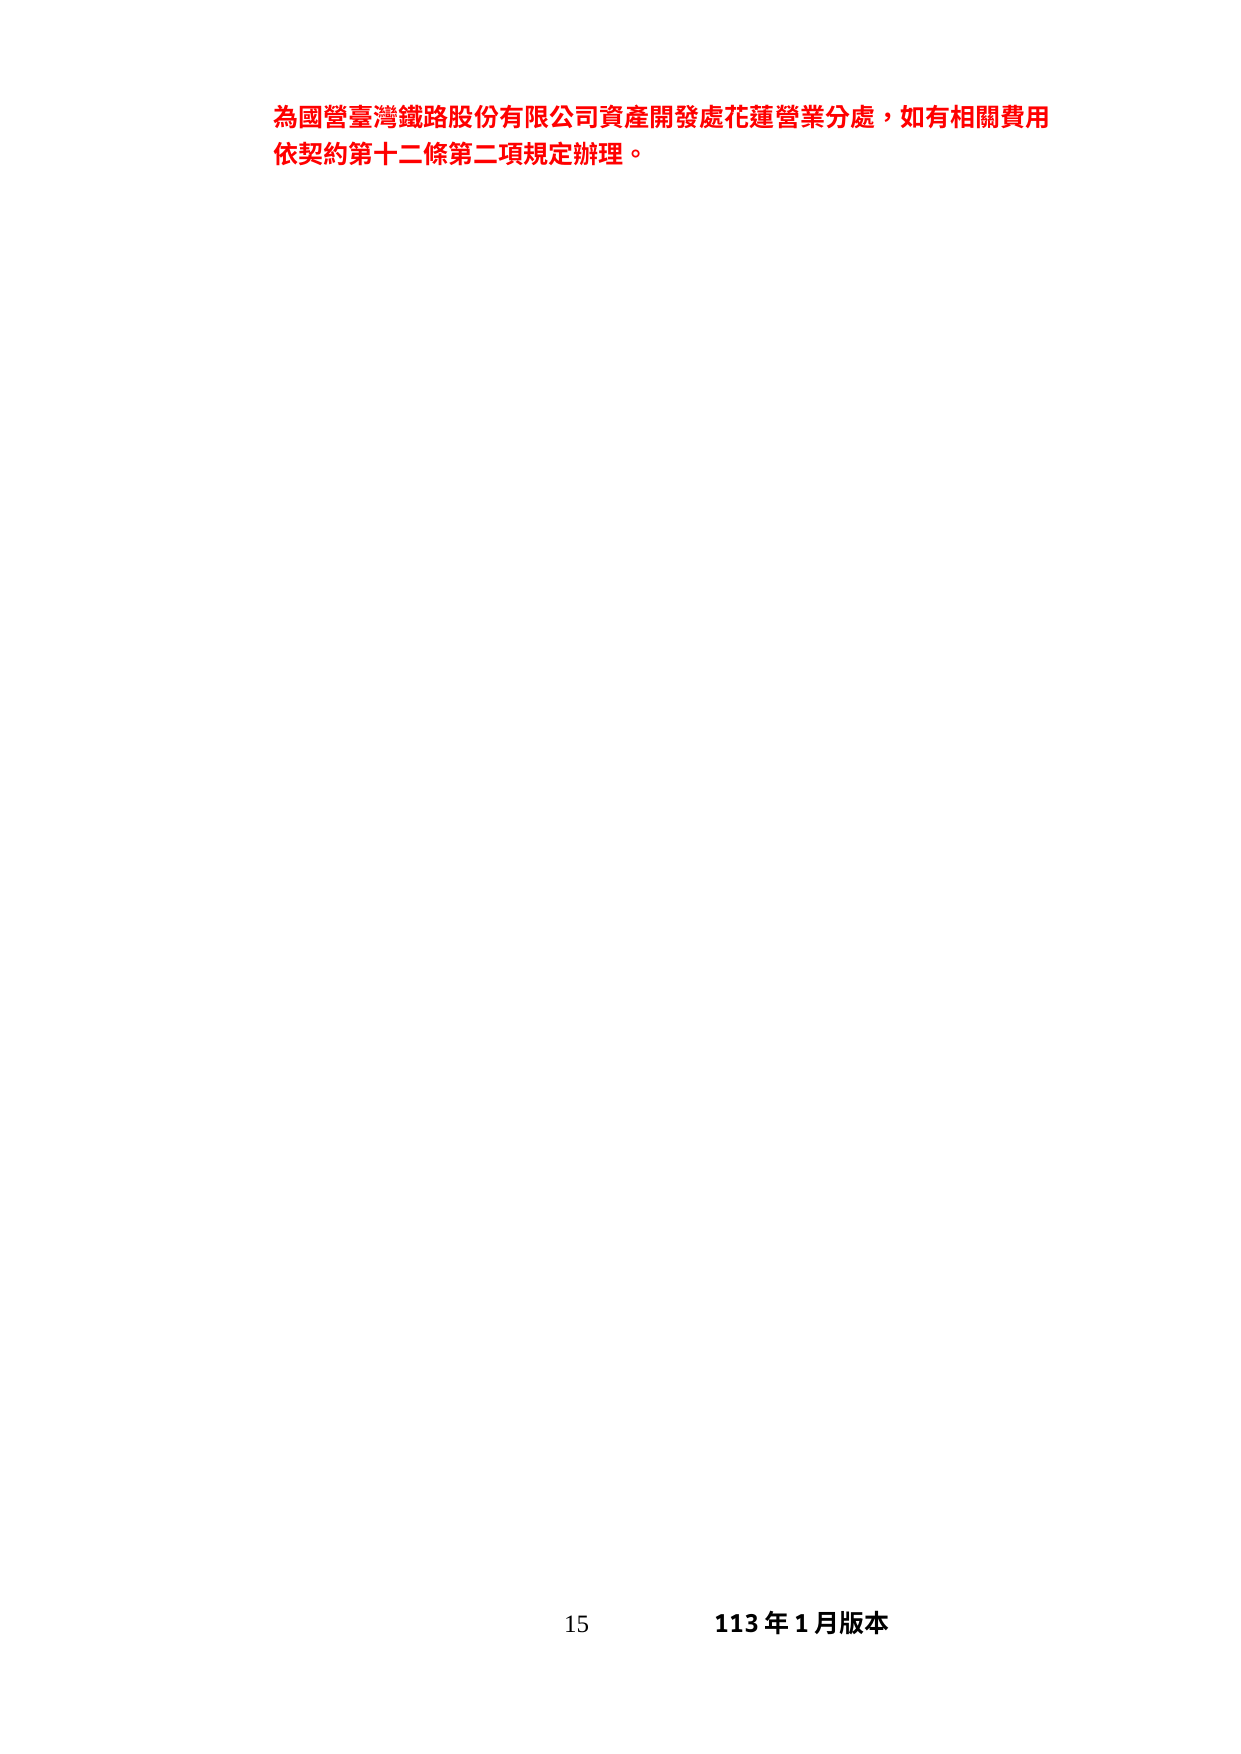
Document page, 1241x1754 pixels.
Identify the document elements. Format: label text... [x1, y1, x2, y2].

list 為國營臺灣鐵路股份有限公司資產開發處花蓮營業分處，如有相關費用依契約第十二條第二項規定辦理。 [198, 96, 1053, 171]
